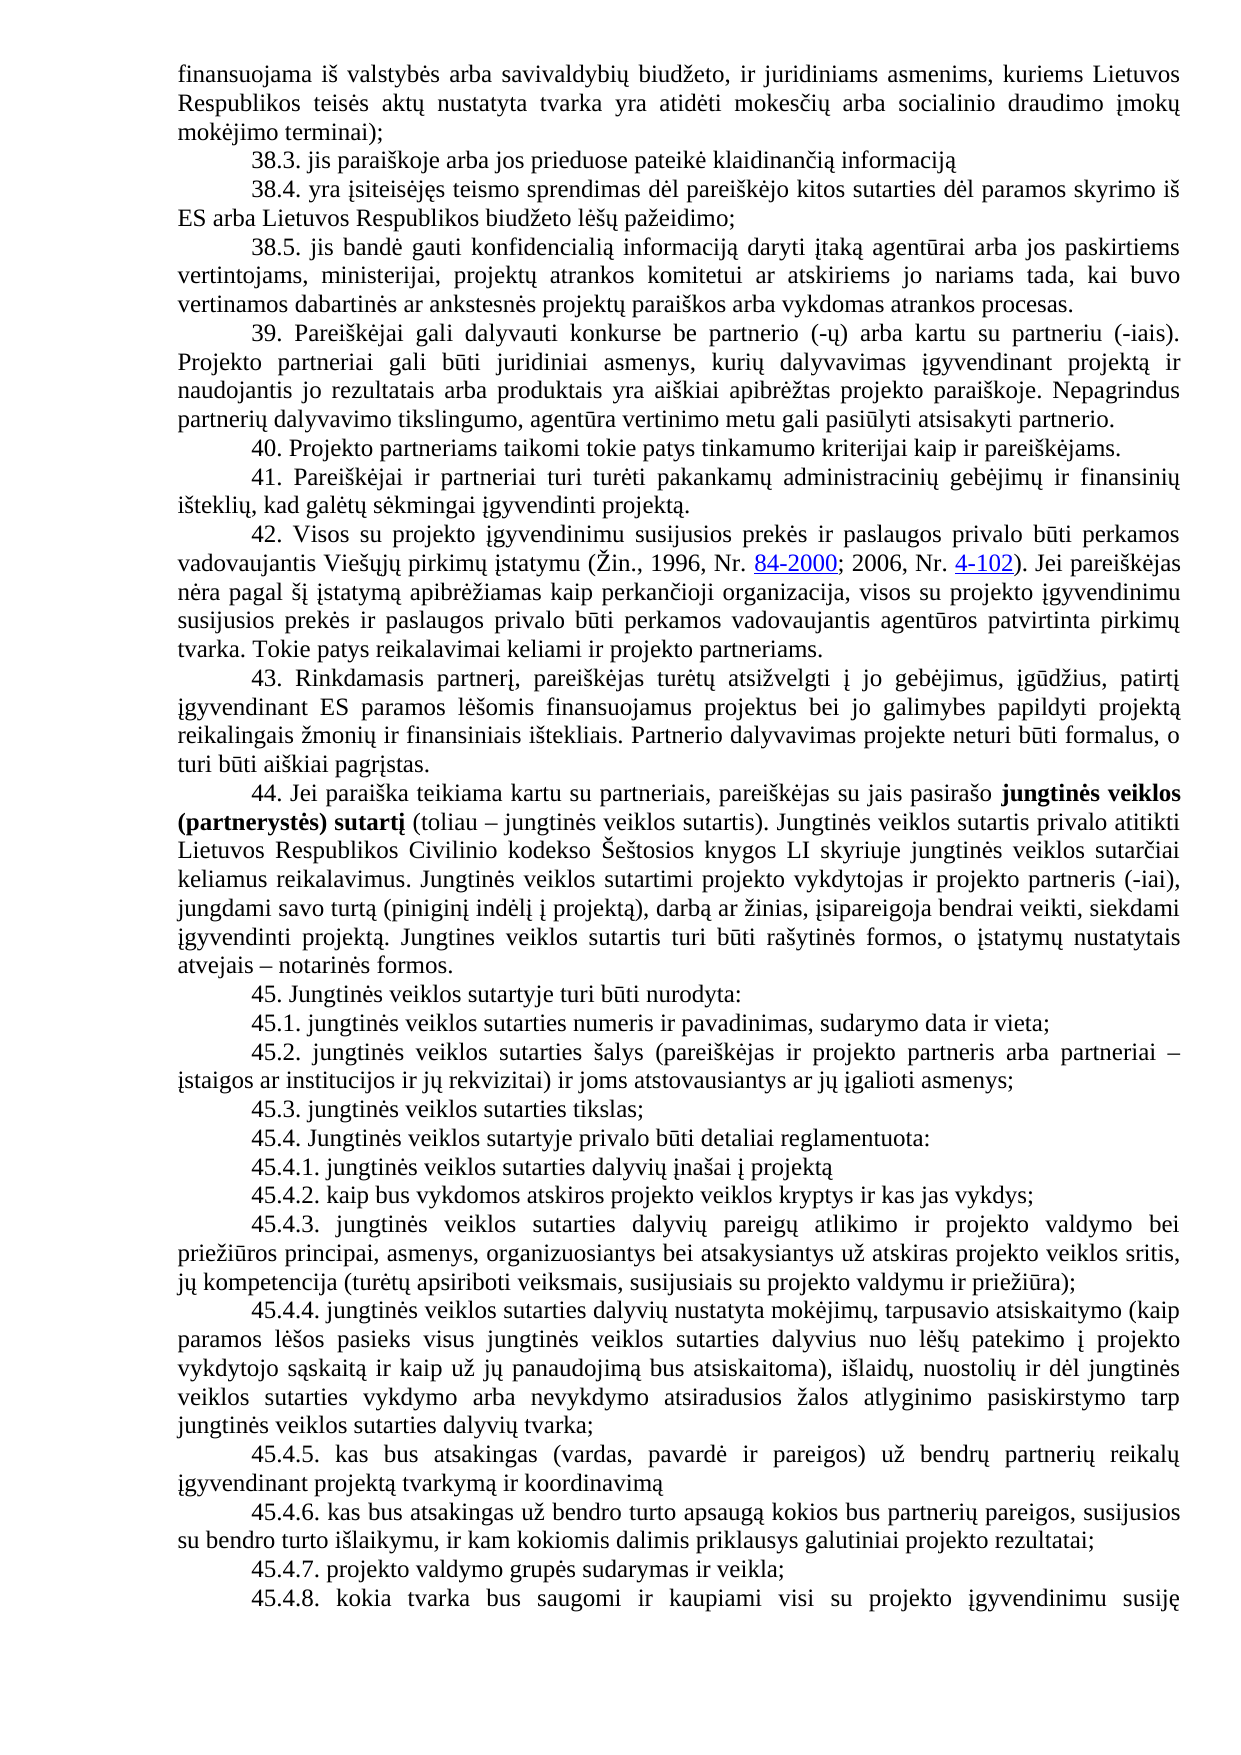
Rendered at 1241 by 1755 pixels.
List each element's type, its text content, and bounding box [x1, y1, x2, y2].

text 44. Jei paraiška teikiama kartu su partneriais, pareiškėjas su jais pasirašo jungtinės veiklos (partnerystės) sutartį (toliau – jungtinės veiklos sutartis). Jungtinės veiklos sutartis privalo atitikti Lietuvos Respublikos Civilinio kodekso Šeštosios knygos LI skyriuje jungtinės veiklos sutarčiai keliamus reikalavimus. Jungtinės veiklos sutartimi projekto vykdytojas ir projekto partneris (-iai), jungdami savo turtą (piniginį indėlį į projektą), darbą ar žinias, įsipareigoja bendrai veikti, siekdami įgyvendinti projektą. Jungtines veiklos sutartis turi būti rašytinės formos, o įstatymų nustatytais atvejais – notarinės formos. [177, 778, 1181, 979]
text 39. Pareiškėjai gali dalyvauti konkurse be partnerio (-ų) arba kartu su partneriu (-iais). Projekto partneriai gali būti juridiniai asmenys, kurių dalyvavimas įgyvendinant projektą ir naudojantis jo rezultatais arba produktais yra aiškiai apibrėžtas projekto paraiškoje. Nepagrindus partnerių dalyvavimo tikslingumo, agentūra vertinimo metu gali pasiūlyti atsisakyti partnerio. [177, 318, 1181, 433]
text 45.4.4. jungtinės veiklos sutarties dalyvių nustatyta mokėjimų, tarpusavio atsiskaitymo (kaip paramos lėšos pasieks visus jungtinės veiklos sutarties dalyvius nuo lėšų patekimo į projekto vykdytojo sąskaitą ir kaip už jų panaudojimą bus atsiskaitoma), išlaidų, nuostolių ir dėl jungtinės veiklos sutarties vykdymo arba nevykdymo atsiradusios žalos atlyginimo pasiskirstymo tarp jungtinės veiklos sutarties dalyvių tvarka; [177, 1295, 1181, 1439]
text 45.1. jungtinės veiklos sutarties numeris ir pavadinimas, sudarymo data ir vieta; [177, 1008, 1181, 1037]
text 45.4. Jungtinės veiklos sutartyje privalo būti detaliai reglamentuota: [177, 1123, 1181, 1152]
text 45.4.5. kas bus atsakingas (vardas, pavardė ir pareigos) už bendrų partnerių reikalų įgyvendinant projektą tvarkymą ir koordinavimą [177, 1439, 1181, 1497]
text 38.4. yra įsiteisėjęs teismo sprendimas dėl pareiškėjo kitos sutarties dėl paramos skyrimo iš ES arba Lietuvos Respublikos biudžeto lėšų pažeidimo; [177, 174, 1181, 232]
text 45.2. jungtinės veiklos sutarties šalys (pareiškėjas ir projekto partneris arba partneriai – įstaigos ar institucijos ir jų rekvizitai) ir joms atstovausiantys ar jų įgalioti asmenys; [177, 1037, 1181, 1094]
text 45.4.1. jungtinės veiklos sutarties dalyvių įnašai į projektą [177, 1152, 1181, 1180]
text 43. Rinkdamasis partnerį, pareiškėjas turėtų atsižvelgti į jo gebėjimus, įgūdžius, patirtį įgyvendinant ES paramos lėšomis finansuojamus projektus bei jo galimybes papildyti projektą reikalingais žmonių ir finansiniais ištekliais. Partnerio dalyvavimas projekte neturi būti formalus, o turi būti aiškiai pagrįstas. [177, 663, 1181, 778]
text 42. Visos su projekto įgyvendinimu susijusios prekės ir paslaugos privalo būti perkamos vadovaujantis Viešųjų pirkimų įstatymu (Žin., 1996, Nr. 84-2000; 2006, Nr. 4-102). Jei pareiškėjas nėra pagal šį įstatymą apibrėžiamas kaip perkančioji organizacija, visos su projekto įgyvendinimu susijusios prekės ir paslaugos privalo būti perkamos vadovaujantis agentūros patvirtinta pirkimų tvarka. Tokie patys reikalavimai keliami ir projekto partneriams. [177, 519, 1181, 663]
text 45.4.6. kas bus atsakingas už bendro turto apsaugą kokios bus partnerių pareigos, susijusios su bendro turto išlaikymu, ir kam kokiomis dalimis priklausys galutiniai projekto rezultatai; [177, 1497, 1181, 1554]
text finansuojama iš valstybės arba savivaldybių biudžeto, ir juridiniams asmenims, kuriems Lietuvos Respublikos teisės aktų nustatyta tvarka yra atidėti mokesčių arba socialinio draudimo įmokų mokėjimo terminai); [177, 59, 1181, 145]
text 45.4.2. kaip bus vykdomos atskiros projekto veiklos kryptys ir kas jas vykdys; [177, 1180, 1181, 1209]
text 38.5. jis bandė gauti konfidencialią informaciją daryti įtaką agentūrai arba jos paskirtiems vertintojams, ministerijai, projektų atrankos komitetui ar atskiriems jo nariams tada, kai buvo vertinamos dabartinės ar ankstesnės projektų paraiškos arba vykdomas atrankos procesas. [177, 232, 1181, 318]
text 40. Projekto partneriams taikomi tokie patys tinkamumo kriterijai kaip ir pareiškėjams. [177, 433, 1181, 462]
text 45. Jungtinės veiklos sutartyje turi būti nurodyta: [177, 979, 1181, 1008]
text 38.3. jis paraiškoje arba jos prieduose pateikė klaidinančią informaciją [177, 145, 1181, 174]
text 45.4.3. jungtinės veiklos sutarties dalyvių pareigų atlikimo ir projekto valdymo bei priežiūros principai, asmenys, organizuosiantys bei atsakysiantys už atskiras projekto veiklos sritis, jų kompetencija (turėtų apsiriboti veiksmais, susijusiais su projekto valdymu ir priežiūra); [177, 1209, 1181, 1295]
text 45.4.8. kokia tvarka bus saugomi ir kaupiami visi su projekto įgyvendinimu susiję [177, 1583, 1181, 1612]
text 45.3. jungtinės veiklos sutarties tikslas; [177, 1094, 1181, 1123]
text 45.4.7. projekto valdymo grupės sudarymas ir veikla; [177, 1554, 1181, 1583]
text 41. Pareiškėjai ir partneriai turi turėti pakankamų administracinių gebėjimų ir finansinių išteklių, kad galėtų sėkmingai įgyvendinti projektą. [177, 462, 1181, 519]
